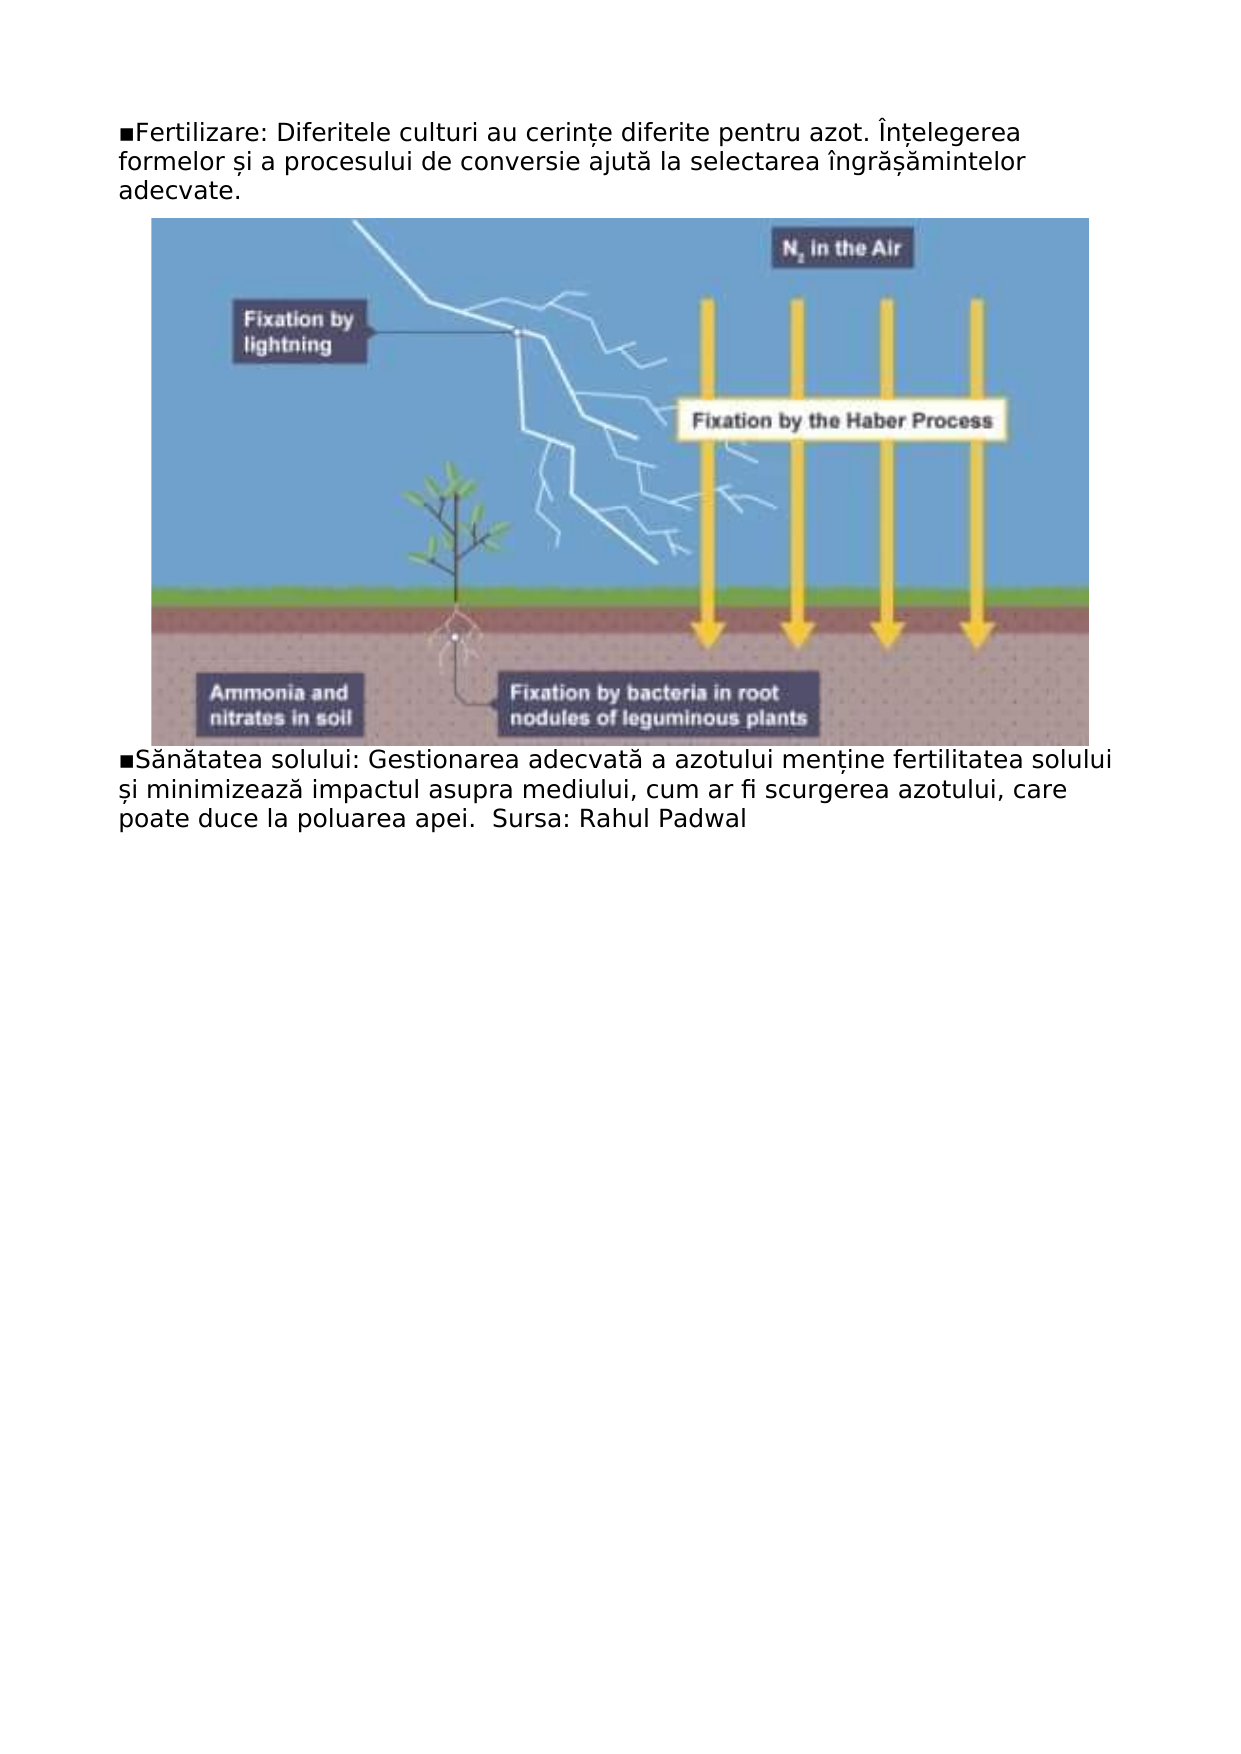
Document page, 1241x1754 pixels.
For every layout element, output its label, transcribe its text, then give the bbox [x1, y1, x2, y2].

picture [151, 218, 1089, 746]
text ▪️Sănătatea solului: Gestionarea adecvată a azotului menține fertilitatea solului și minimizează impactul asupra mediului, cum ar fi scurgerea azotului, care poate duce la poluarea apei. Sursa: Rahul Padwal [118, 218, 1122, 833]
text ▪️Fertilizare: Diferitele culturi au cerințe diferite pentru azot. Înțelegerea formelor și a procesului de conversie ajută la selectarea îngrășămintelor adecvate. [118, 118, 1122, 206]
